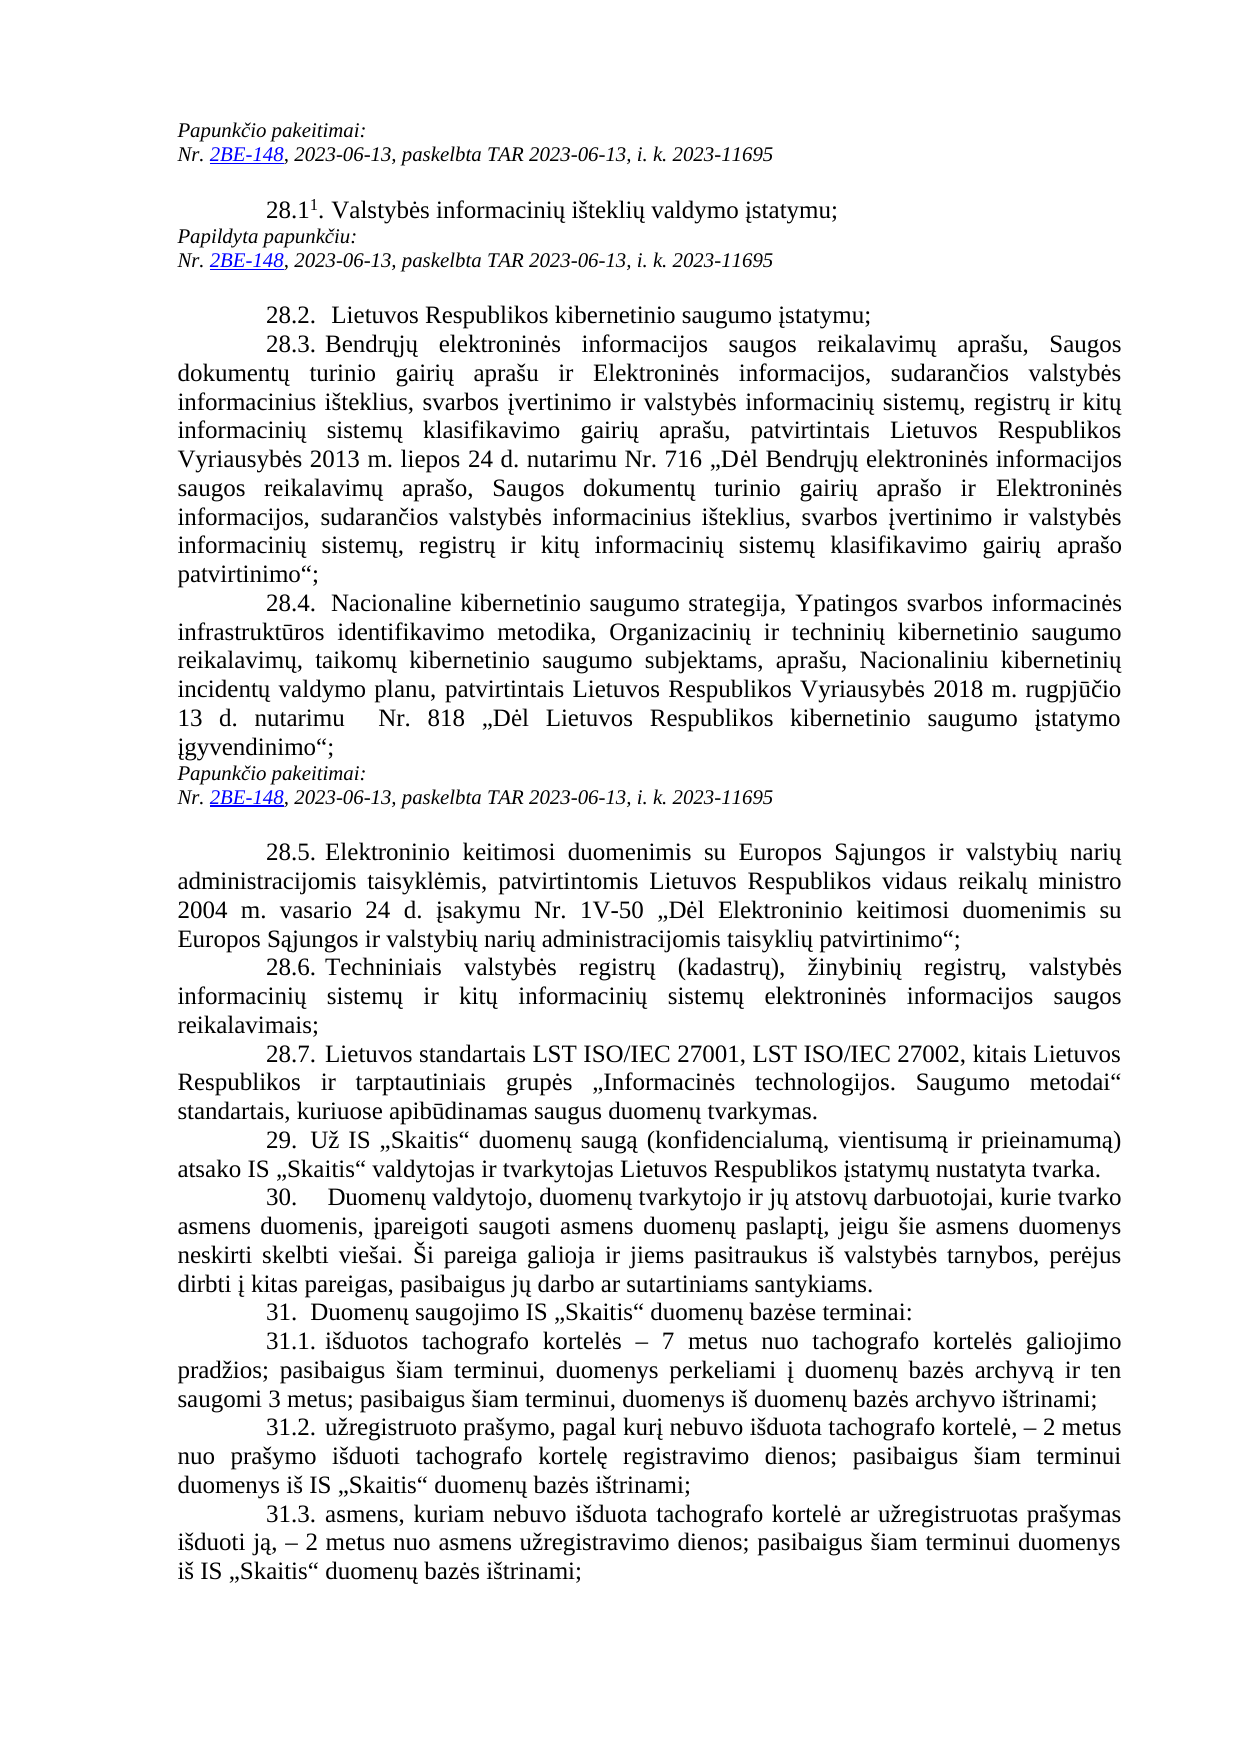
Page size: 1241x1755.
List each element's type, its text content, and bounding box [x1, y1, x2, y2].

text 31.2. užregistruoto prašymo, pagal kurį nebuvo išduota tachografo kortelė, – 2 metus nuo prašymo išduoti tachografo kortelę registravimo dienos; pasibaigus šiam terminui duomenys iš IS „Skaitis“ duomenų bazės ištrinami; [177, 1412, 1122, 1499]
text 30. Duomenų valdytojo, duomenų tvarkytojo ir jų atstovų darbuotojai, kurie tvarko asmens duomenis, įpareigoti saugoti asmens duomenų paslaptį, jeigu šie asmens duomenys neskirti skelbti viešai. Ši pareiga galioja ir jiems pasitraukus iš valstybės tarnybos, perėjus dirbti į kitas pareigas, pasibaigus jų darbo ar sutartiniams santykiams. [177, 1182, 1122, 1297]
text Papunkčio pakeitimai: [177, 761, 1122, 785]
text Nr. 2BE-148, 2023-06-13, paskelbta TAR 2023-06-13, i. k. 2023-11695 [177, 248, 1122, 272]
text 31.3. asmens, kuriam nebuvo išduota tachografo kortelė ar užregistruotas prašymas išduoti ją, – 2 metus nuo asmens užregistravimo dienos; pasibaigus šiam terminui duomenys iš IS „Skaitis“ duomenų bazės ištrinami; [177, 1499, 1122, 1585]
text 28.11. Valstybės informacinių išteklių valdymo įstatymu; [177, 195, 1122, 224]
text 31.1. išduotos tachografo kortelės – 7 metus nuo tachografo kortelės galiojimo pradžios; pasibaigus šiam terminui, duomenys perkeliami į duomenų bazės archyvą ir ten saugomi 3 metus; pasibaigus šiam terminui, duomenys iš duomenų bazės archyvo ištrinami; [177, 1326, 1122, 1412]
text 31. Duomenų saugojimo IS „Skaitis“ duomenų bazėse terminai: [177, 1297, 1122, 1326]
text 28.4. Nacionaline kibernetinio saugumo strategija, Ypatingos svarbos informacinės infrastruktūros identifikavimo metodika, Organizacinių ir techninių kibernetinio saugumo reikalavimų, taikomų kibernetinio saugumo subjektams, aprašu, Nacionaliniu kibernetinių incidentų valdymo planu, patvirtintais Lietuvos Respublikos Vyriausybės 2018 m. rugpjūčio 13 d. nutarimu Nr. 818 „Dėl Lietuvos Respublikos kibernetinio saugumo įstatymo įgyvendinimo“; [177, 588, 1122, 761]
text 28.6. Techniniais valstybės registrų (kadastrų), žinybinių registrų, valstybės informacinių sistemų ir kitų informacinių sistemų elektroninės informacijos saugos reikalavimais; [177, 952, 1122, 1039]
text 28.5. Elektroninio keitimosi duomenimis su Europos Sąjungos ir valstybių narių administracijomis taisyklėmis, patvirtintomis Lietuvos Respublikos vidaus reikalų ministro 2004 m. vasario 24 d. įsakymu Nr. 1V-50 „Dėl Elektroninio keitimosi duomenimis su Europos Sąjungos ir valstybių narių administracijomis taisyklių patvirtinimo“; [177, 837, 1122, 952]
text Nr. 2BE-148, 2023-06-13, paskelbta TAR 2023-06-13, i. k. 2023-11695 [177, 142, 1122, 166]
text Nr. 2BE-148, 2023-06-13, paskelbta TAR 2023-06-13, i. k. 2023-11695 [177, 785, 1122, 809]
text Papunkčio pakeitimai: [177, 118, 1122, 142]
text 28.3. Bendrųjų elektroninės informacijos saugos reikalavimų aprašu, Saugos dokumentų turinio gairių aprašu ir Elektroninės informacijos, sudarančios valstybės informacinius išteklius, svarbos įvertinimo ir valstybės informacinių sistemų, registrų ir kitų informacinių sistemų klasifikavimo gairių aprašu, patvirtintais Lietuvos Respublikos Vyriausybės 2013 m. liepos 24 d. nutarimu Nr. 716 „Dėl Bendrųjų elektroninės informacijos saugos reikalavimų aprašo, Saugos dokumentų turinio gairių aprašo ir Elektroninės informacijos, sudarančios valstybės informacinius išteklius, svarbos įvertinimo ir valstybės informacinių sistemų, registrų ir kitų informacinių sistemų klasifikavimo gairių aprašo patvirtinimo“; [177, 329, 1122, 588]
text 28.2. Lietuvos Respublikos kibernetinio saugumo įstatymu; [177, 301, 1122, 329]
text Papildyta papunkčiu: [177, 224, 1122, 248]
text 29. Už IS „Skaitis“ duomenų saugą (konfidencialumą, vientisumą ir prieinamumą) atsako IS „Skaitis“ valdytojas ir tvarkytojas Lietuvos Respublikos įstatymų nustatyta tvarka. [177, 1125, 1122, 1182]
text 28.7. Lietuvos standartais LST ISO/IEC 27001, LST ISO/IEC 27002, kitais Lietuvos Respublikos ir tarptautiniais grupės „Informacinės technologijos. Saugumo metodai“ standartais, kuriuose apibūdinamas saugus duomenų tvarkymas. [177, 1039, 1122, 1125]
